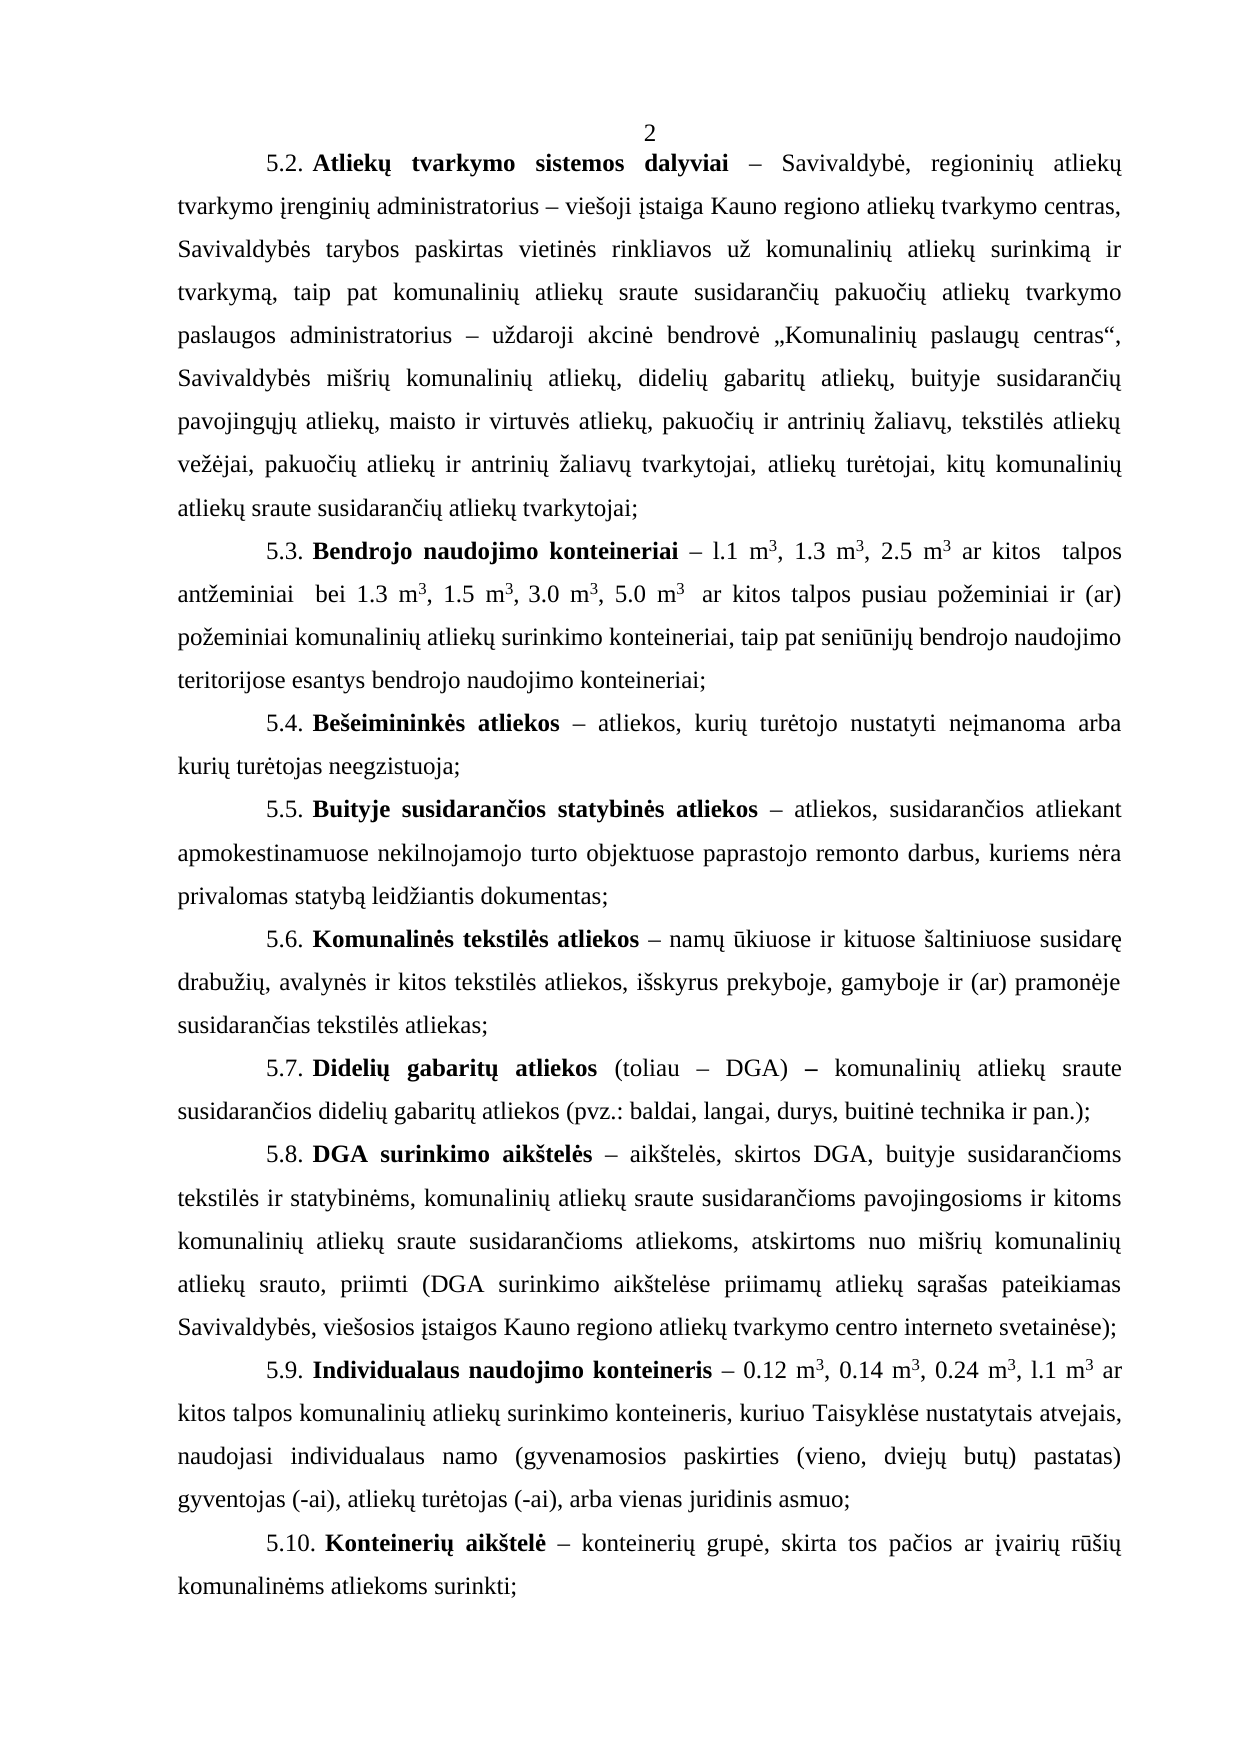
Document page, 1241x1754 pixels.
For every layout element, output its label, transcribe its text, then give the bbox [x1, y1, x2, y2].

text 5.8. DGA surinkimo aikštelės – aikštelės, skirtos DGA, buityje susidarančioms tekstilės ir statybinėms, komunalinių atliekų sraute susidarančioms pavojingosioms ir kitoms komunalinių atliekų sraute susidarančioms atliekoms, atskirtoms nuo mišrių komunalinių atliekų srauto, priimti (DGA surinkimo aikštelėse priimamų atliekų sąrašas pateikiamas Savivaldybės, viešosios įstaigos Kauno regiono atliekų tvarkymo centro interneto svetainėse); [177, 1139, 1122, 1341]
text 5.10. Konteinerių aikštelė – konteinerių grupė, skirta tos pačios ar įvairių rūšių komunalinėms atliekoms surinkti; [177, 1528, 1122, 1599]
text 5.3. Bendrojo naudojimo konteineriai – l.1 m3, 1.3 m3, 2.5 m3 ar kitos talpos antžeminiai bei 1.3 m3, 1.5 m3, 3.0 m3, 5.0 m3 ar kitos talpos pusiau požeminiai ir (ar) požeminiai komunalinių atliekų surinkimo konteineriai, taip pat seniūnijų bendrojo naudojimo teritorijose esantys bendrojo naudojimo konteineriai; [177, 536, 1122, 694]
text 5.5. Buityje susidarančios statybinės atliekos – atliekos, susidarančios atliekant apmokestinamuose nekilnojamojo turto objektuose paprastojo remonto darbus, kuriems nėra privalomas statybą leidžiantis dokumentas; [177, 794, 1122, 909]
text 5.9. Individualaus naudojimo konteineris – 0.12 m3, 0.14 m3, 0.24 m3, l.1 m3 ar kitos talpos komunalinių atliekų surinkimo konteineris, kuriuo Taisyklėse nustatytais atvejais, naudojasi individualaus namo (gyvenamosios paskirties (vieno, dviejų butų) pastatas) gyventojas (‑ai), atliekų turėtojas (-ai), arba vienas juridinis asmuo; [177, 1355, 1122, 1513]
text 5.2. Atliekų tvarkymo sistemos dalyviai – Savivaldybė, regioninių atliekų tvarkymo įrenginių administratorius – viešoji įstaiga Kauno regiono atliekų tvarkymo centras, Savivaldybės tarybos paskirtas vietinės rinkliavos už komunalinių atliekų surinkimą ir tvarkymą, taip pat komunalinių atliekų sraute susidarančių pakuočių atliekų tvarkymo paslaugos administratorius – uždaroji akcinė bendrovė „Komunalinių paslaugų centras“, Savivaldybės mišrių komunalinių atliekų, didelių gabaritų atliekų, buityje susidarančių pavojingųjų atliekų, maisto ir virtuvės atliekų, pakuočių ir antrinių žaliavų, tekstilės atliekų vežėjai, pakuočių atliekų ir antrinių žaliavų tvarkytojai, atliekų turėtojai, kitų komunalinių atliekų sraute susidarančių atliekų tvarkytojai; [177, 148, 1122, 521]
text 5.4. Bešeimininkės atliekos – atliekos, kurių turėtojo nustatyti neįmanoma arba kurių turėtojas neegzistuoja; [177, 708, 1122, 780]
text 5.7. Didelių gabaritų atliekos (toliau – DGA) – komunalinių atliekų sraute susidarančios didelių gabaritų atliekos (pvz.: baldai, langai, durys, buitinė technika ir pan.); [177, 1053, 1122, 1125]
text 5.6. Komunalinės tekstilės atliekos – namų ūkiuose ir kituose šaltiniuose susidarę drabužių, avalynės ir kitos tekstilės atliekos, išskyrus prekyboje, gamyboje ir (ar) pramonėje susidarančias tekstilės atliekas; [177, 924, 1122, 1039]
